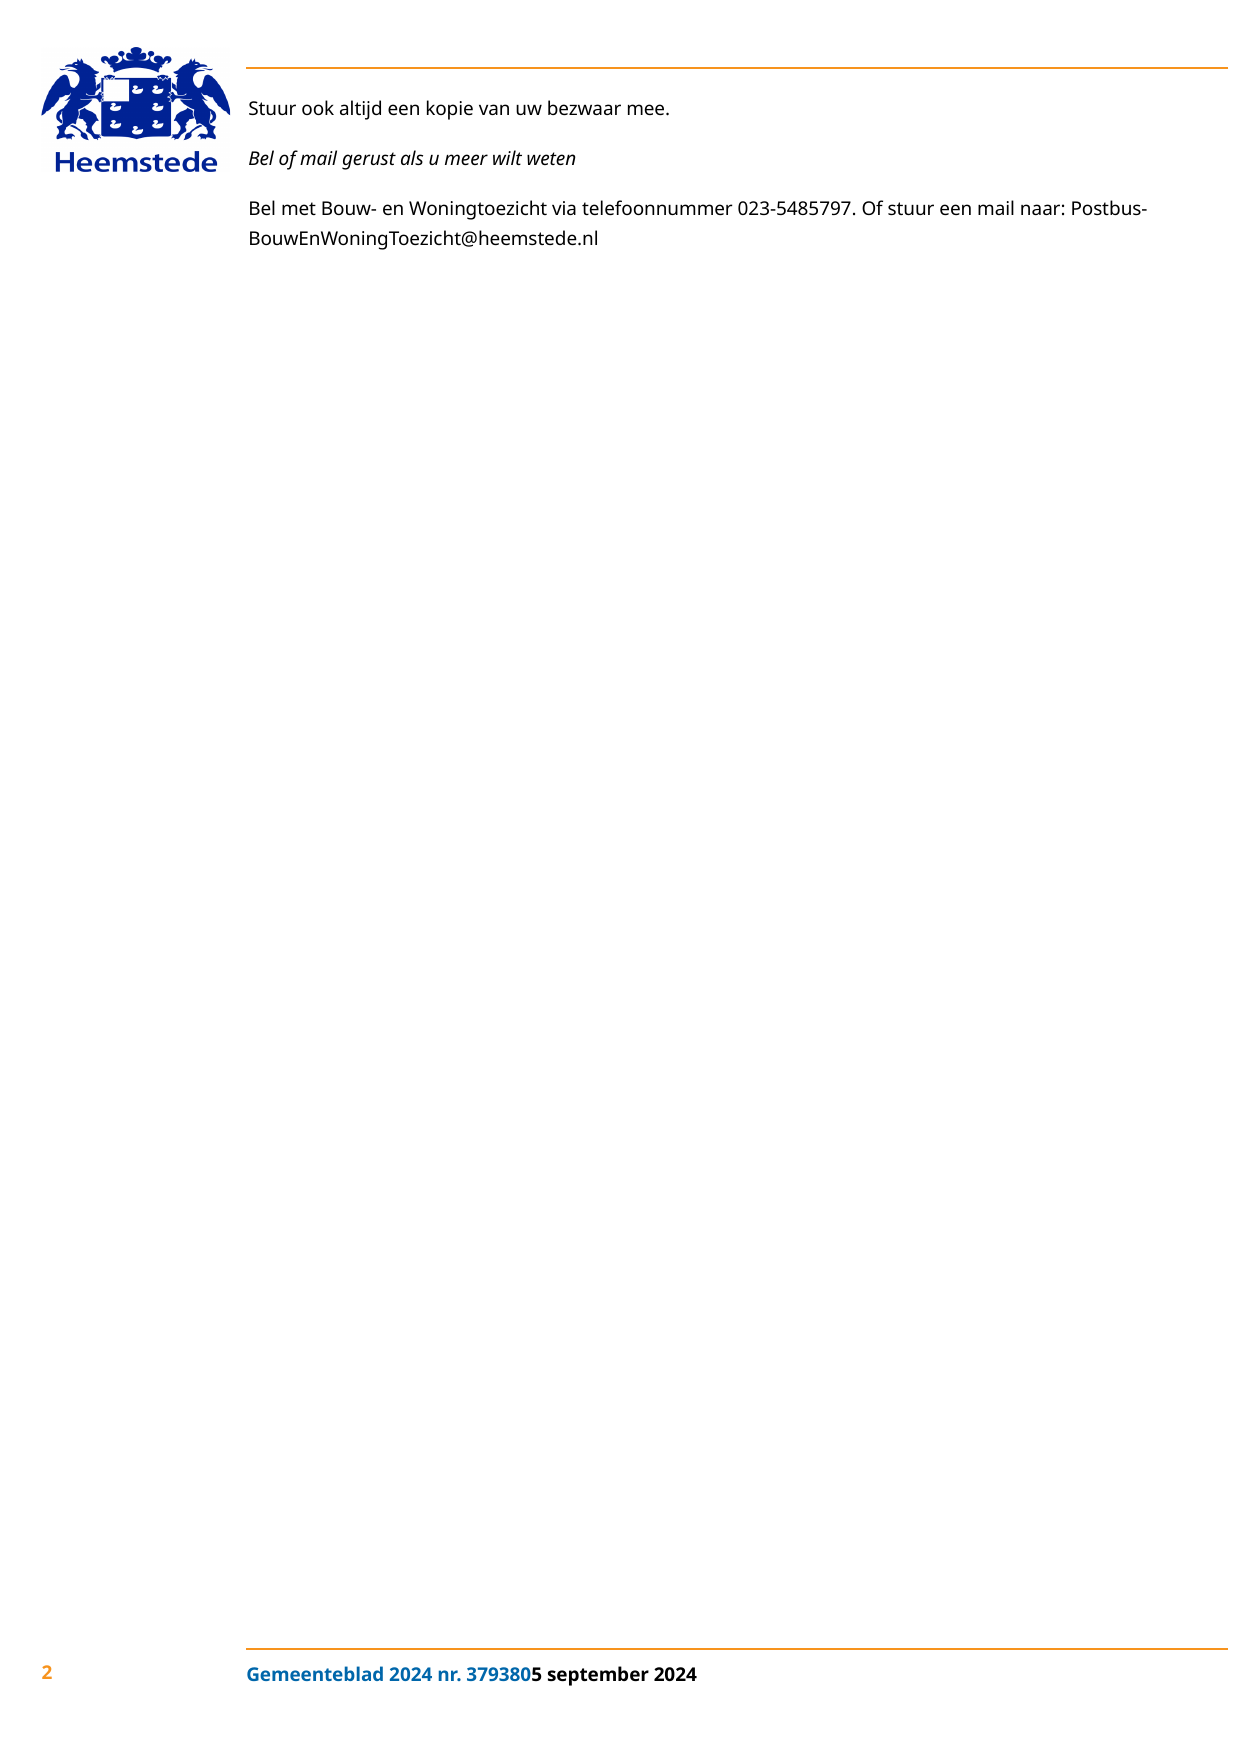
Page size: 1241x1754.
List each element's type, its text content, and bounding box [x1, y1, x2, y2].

picture [41, 47, 231, 172]
text Stuur ook altijd een kopie van uw bezwaar mee. [248, 95, 1152, 121]
text Bel met Bouw- en Woningtoezicht via telefoonnummer 023-5485797. Of stuur een mail naar: Postbus-BouwEnWoningToezicht@heemstede.nl [248, 196, 1152, 251]
text Bel of mail gerust als u meer wilt weten [248, 145, 1152, 171]
